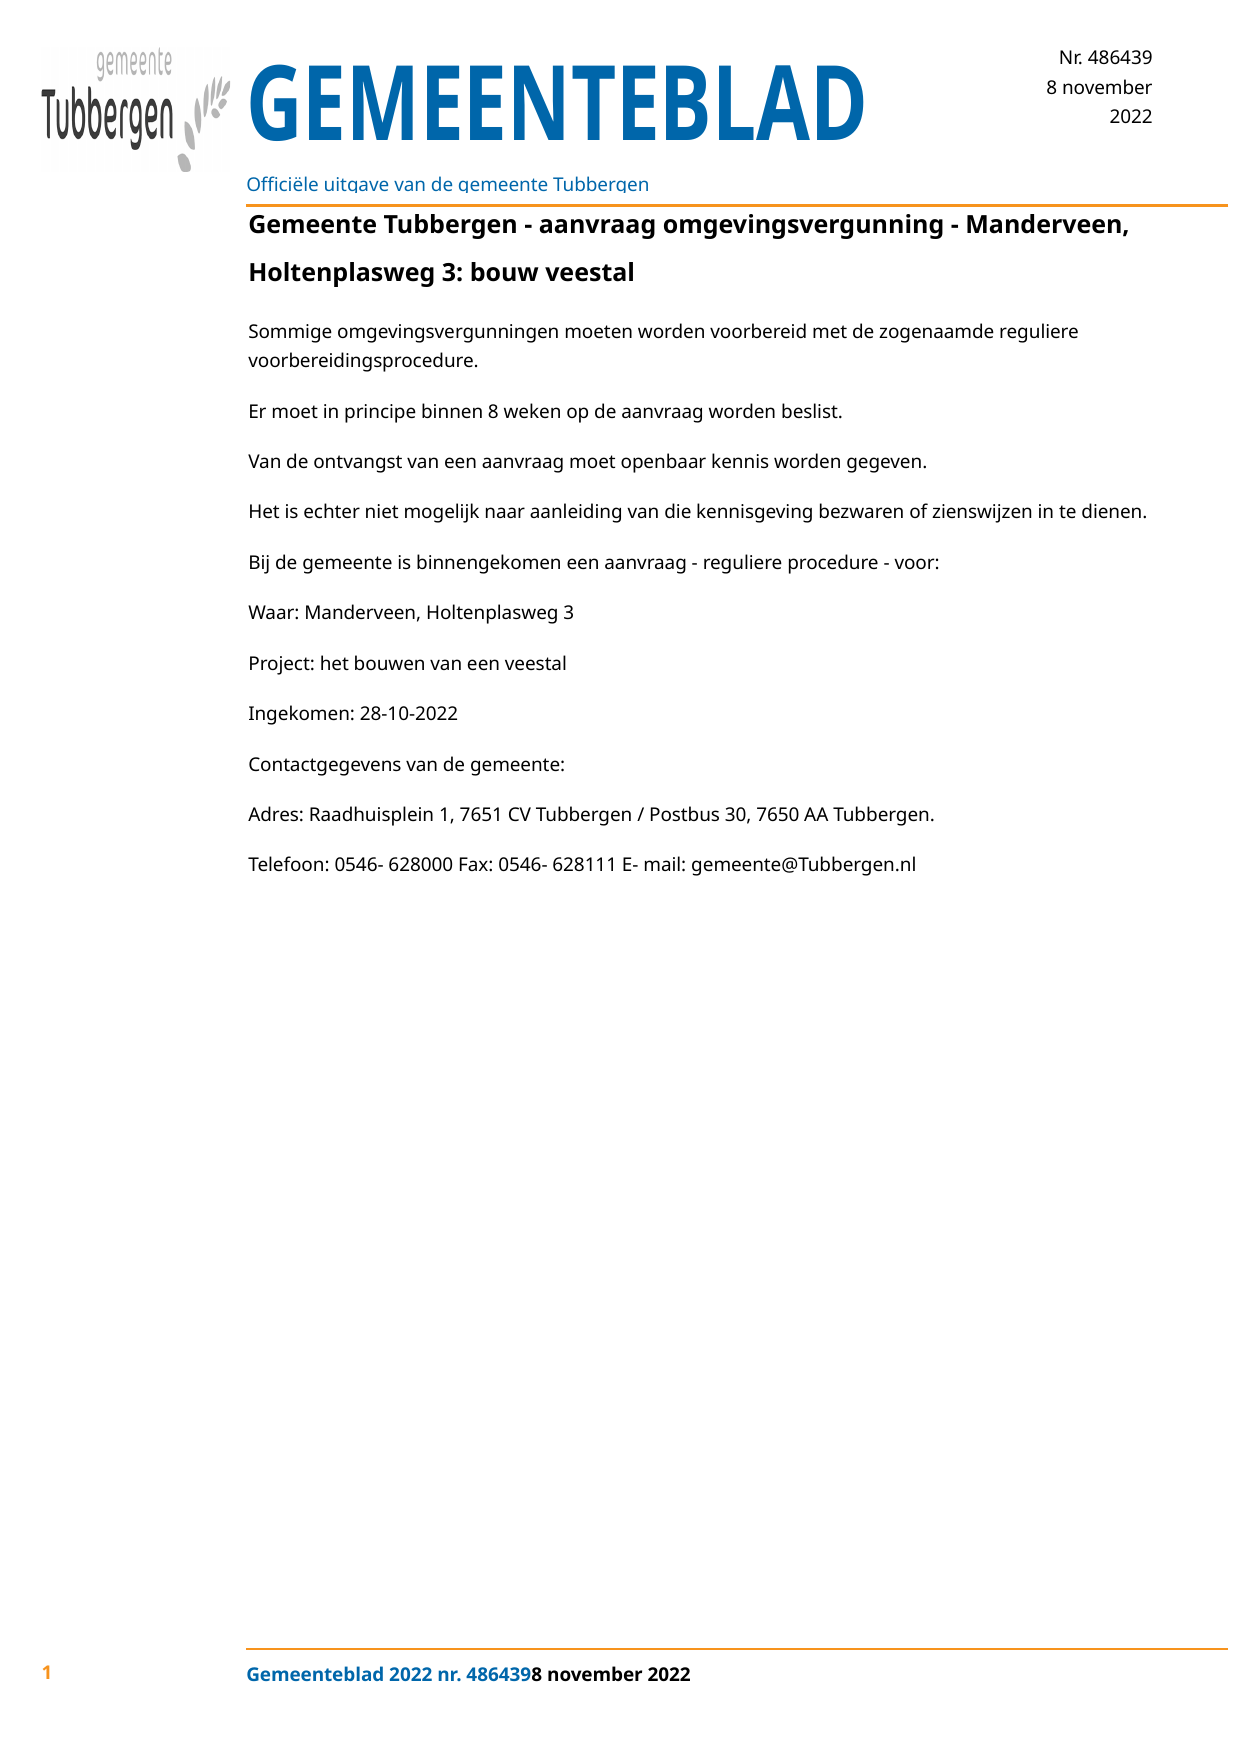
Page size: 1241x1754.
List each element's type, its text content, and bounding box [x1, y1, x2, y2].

text Er moet in principe binnen 8 weken op de aanvraag worden beslist. [248, 398, 1152, 424]
text Project: het bouwen van een veestal [248, 650, 1152, 676]
text Bij de gemeente is binnengekomen een aanvraag - reguliere procedure - voor: [248, 549, 1152, 575]
text Ingekomen: 28-10-2022 [248, 700, 1152, 726]
text Sommige omgevingsvergunningen moeten worden voorbereid met de zogenaamde reguliere voorbereidingsprocedure. [248, 318, 1152, 373]
text Gemeente Tubbergen - aanvraag omgevingsvergunning - Manderveen, Holtenplasweg 3: bouw veestal [248, 207, 1152, 288]
picture [41, 47, 231, 172]
text Contactgegevens van de gemeente: [248, 751, 1152, 777]
text Adres: Raadhuisplein 1, 7651 CV Tubbergen / Postbus 30, 7650 AA Tubbergen. [248, 801, 1152, 827]
text Het is echter niet mogelijk naar aanleiding van die kennisgeving bezwaren of zienswijzen in te dienen. [248, 499, 1152, 524]
text Telefoon: 0546- 628000 Fax: 0546- 628111 E- mail: gemeente@Tubbergen.nl [248, 852, 1152, 877]
text Waar: Manderveen, Holtenplasweg 3 [248, 599, 1152, 625]
text Van de ontvangst van een aanvraag moet openbaar kennis worden gegeven. [248, 448, 1152, 474]
